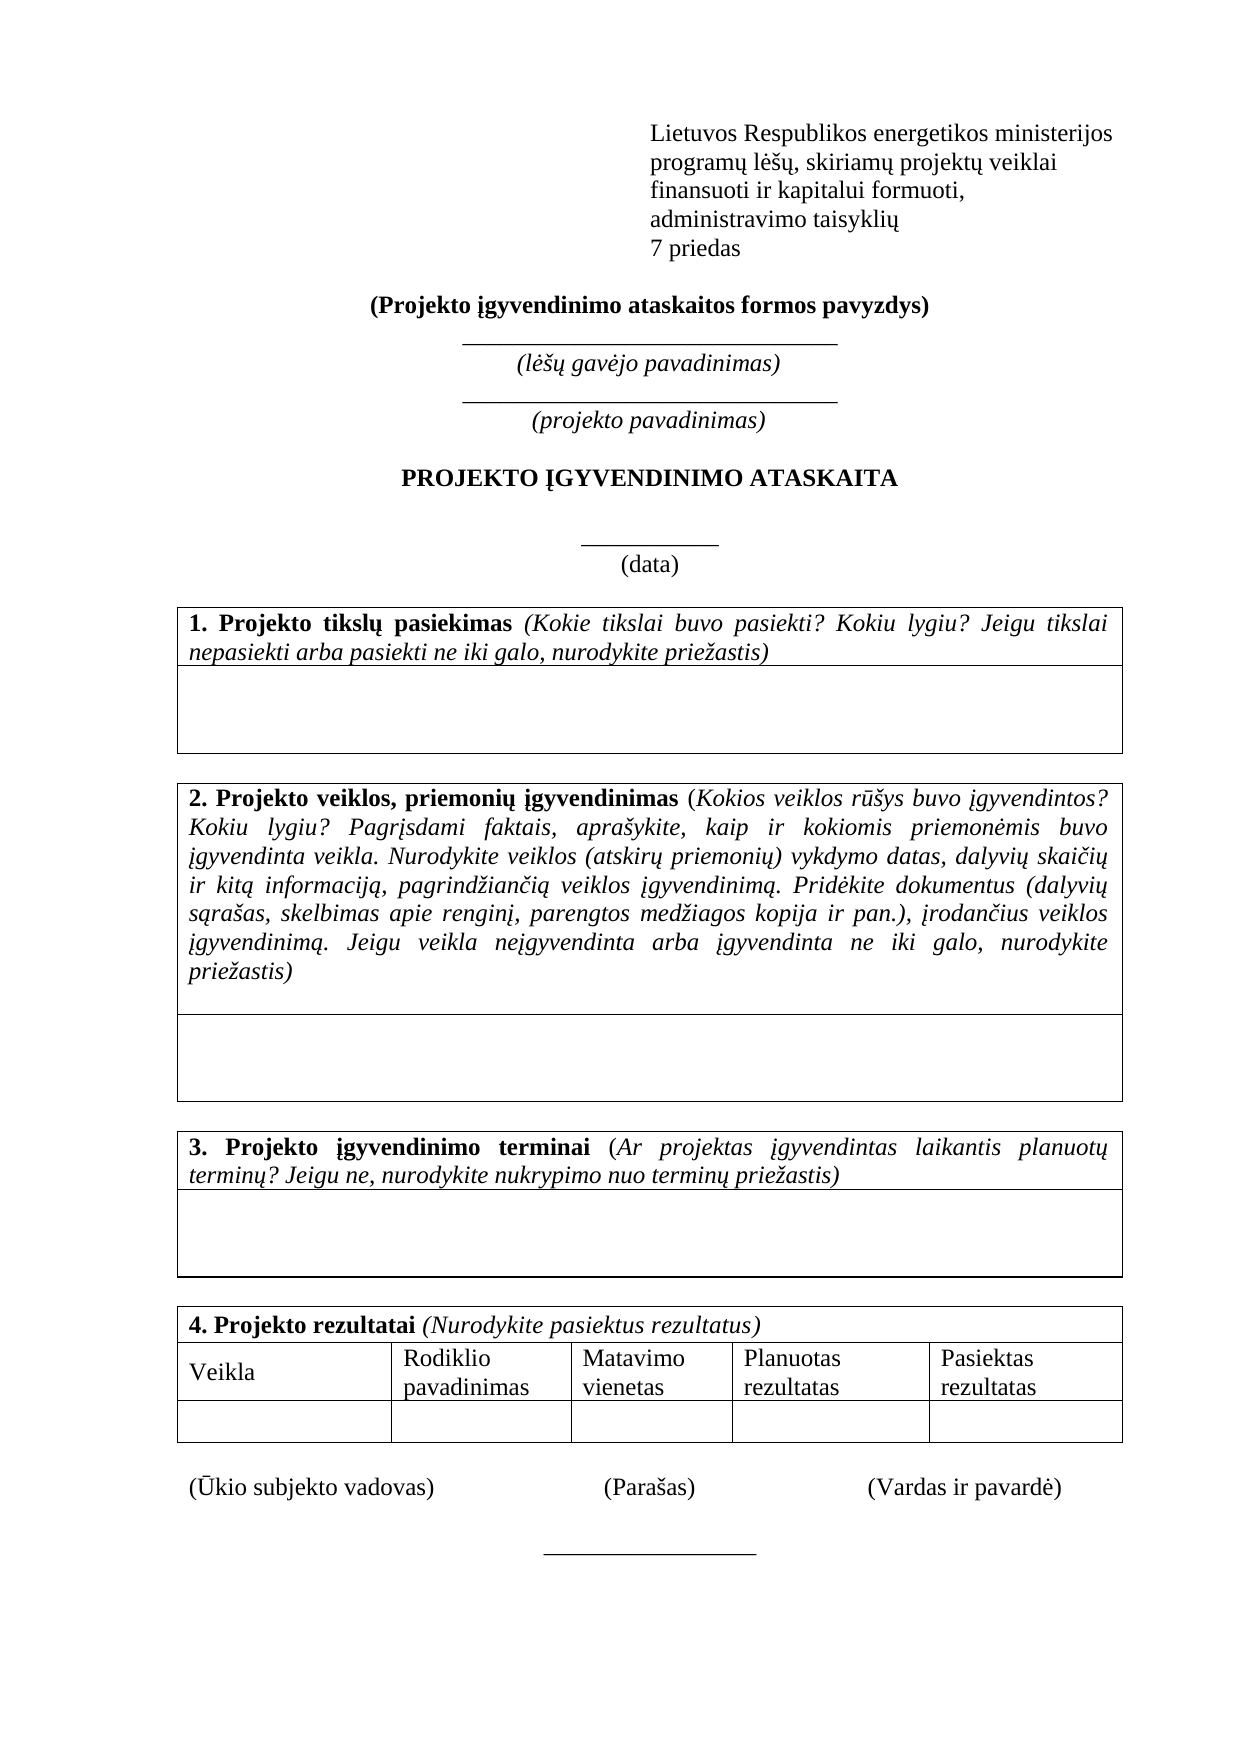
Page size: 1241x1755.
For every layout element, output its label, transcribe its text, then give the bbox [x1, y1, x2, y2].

text ___________ [177, 521, 1122, 549]
text (data) [177, 549, 1122, 578]
text (Projekto įgyvendinimo ataskaitos formos pavyzdys) [177, 291, 1122, 319]
table_cell [733, 1401, 929, 1442]
table_header 1. Projekto tikslų pasiekimas (Kokie tikslai buvo pasiekti? Kokiu lygiu? Jeigu tikslai nepasiekti arba pasiekti ne iki galo, nurodykite priežastis) [178, 608, 1122, 665]
table_cell [572, 1401, 732, 1442]
text 7 priedas [650, 233, 1122, 262]
table_cell [178, 1190, 1122, 1276]
text (lėšų gavėjo pavadinimas) [177, 348, 1122, 377]
table_cell Planuotas rezultatas [733, 1343, 929, 1400]
table_header (Ūkio subjekto vadovas) [177, 1472, 492, 1500]
table_header (Parašas) [492, 1472, 807, 1500]
table_cell [178, 666, 1122, 753]
table_header 4. Projekto rezultatai (Nurodykite pasiektus rezultatus) [178, 1307, 1122, 1342]
text PROJEKTO ĮGYVENDINIMO ATASKAITA [177, 463, 1122, 492]
table_header 2. Projekto veiklos, priemonių įgyvendinimas (Kokios veiklos rūšys buvo įgyvendintos? Kokiu lygiu? Pagrįsdami faktais, aprašykite, kaip ir kokiomis priemonėmis buvo įgyvendinta veikla. Nurodykite veiklos (atskirų priemonių) vykdymo datas, dalyvių skaičių ir kitą informaciją, pagrindžiančią veiklos įgyvendinimą. Pridėkite dokumentus (dalyvių sąrašas, skelbimas apie renginį, parengtos medžiagos kopija ir pan.), įrodančius veiklos įgyvendinimą. Jeigu veikla neįgyvendinta arba įgyvendinta ne iki galo, nurodykite priežastis) [178, 784, 1122, 1013]
table_cell [178, 1015, 1122, 1101]
table_cell Pasiektas rezultatas [930, 1343, 1122, 1400]
text Lietuvos Respublikos energetikos ministerijos [650, 118, 1122, 147]
text administravimo taisyklių [650, 204, 1122, 233]
table_cell [392, 1401, 571, 1442]
table_cell [930, 1401, 1122, 1442]
table_header 3. Projekto įgyvendinimo terminai (Ar projektas įgyvendintas laikantis planuotų terminų? Jeigu ne, nurodykite nukrypimo nuo terminų priežastis) [178, 1132, 1122, 1189]
table_cell Rodiklio pavadinimas [392, 1343, 571, 1400]
text finansuoti ir kapitalui formuoti, [650, 176, 1122, 204]
table_cell Matavimo vienetas [572, 1343, 732, 1400]
text ______________________________ [177, 377, 1122, 406]
table_header (Vardas ir pavardė) [807, 1472, 1122, 1500]
table_cell [178, 1401, 391, 1442]
table_cell Veikla [178, 1343, 391, 1400]
text programų lėšų, skiriamų projektų veiklai [650, 147, 1122, 176]
text _________________ [177, 1529, 1122, 1558]
text (projekto pavadinimas) [177, 406, 1122, 434]
text ______________________________ [177, 319, 1122, 348]
